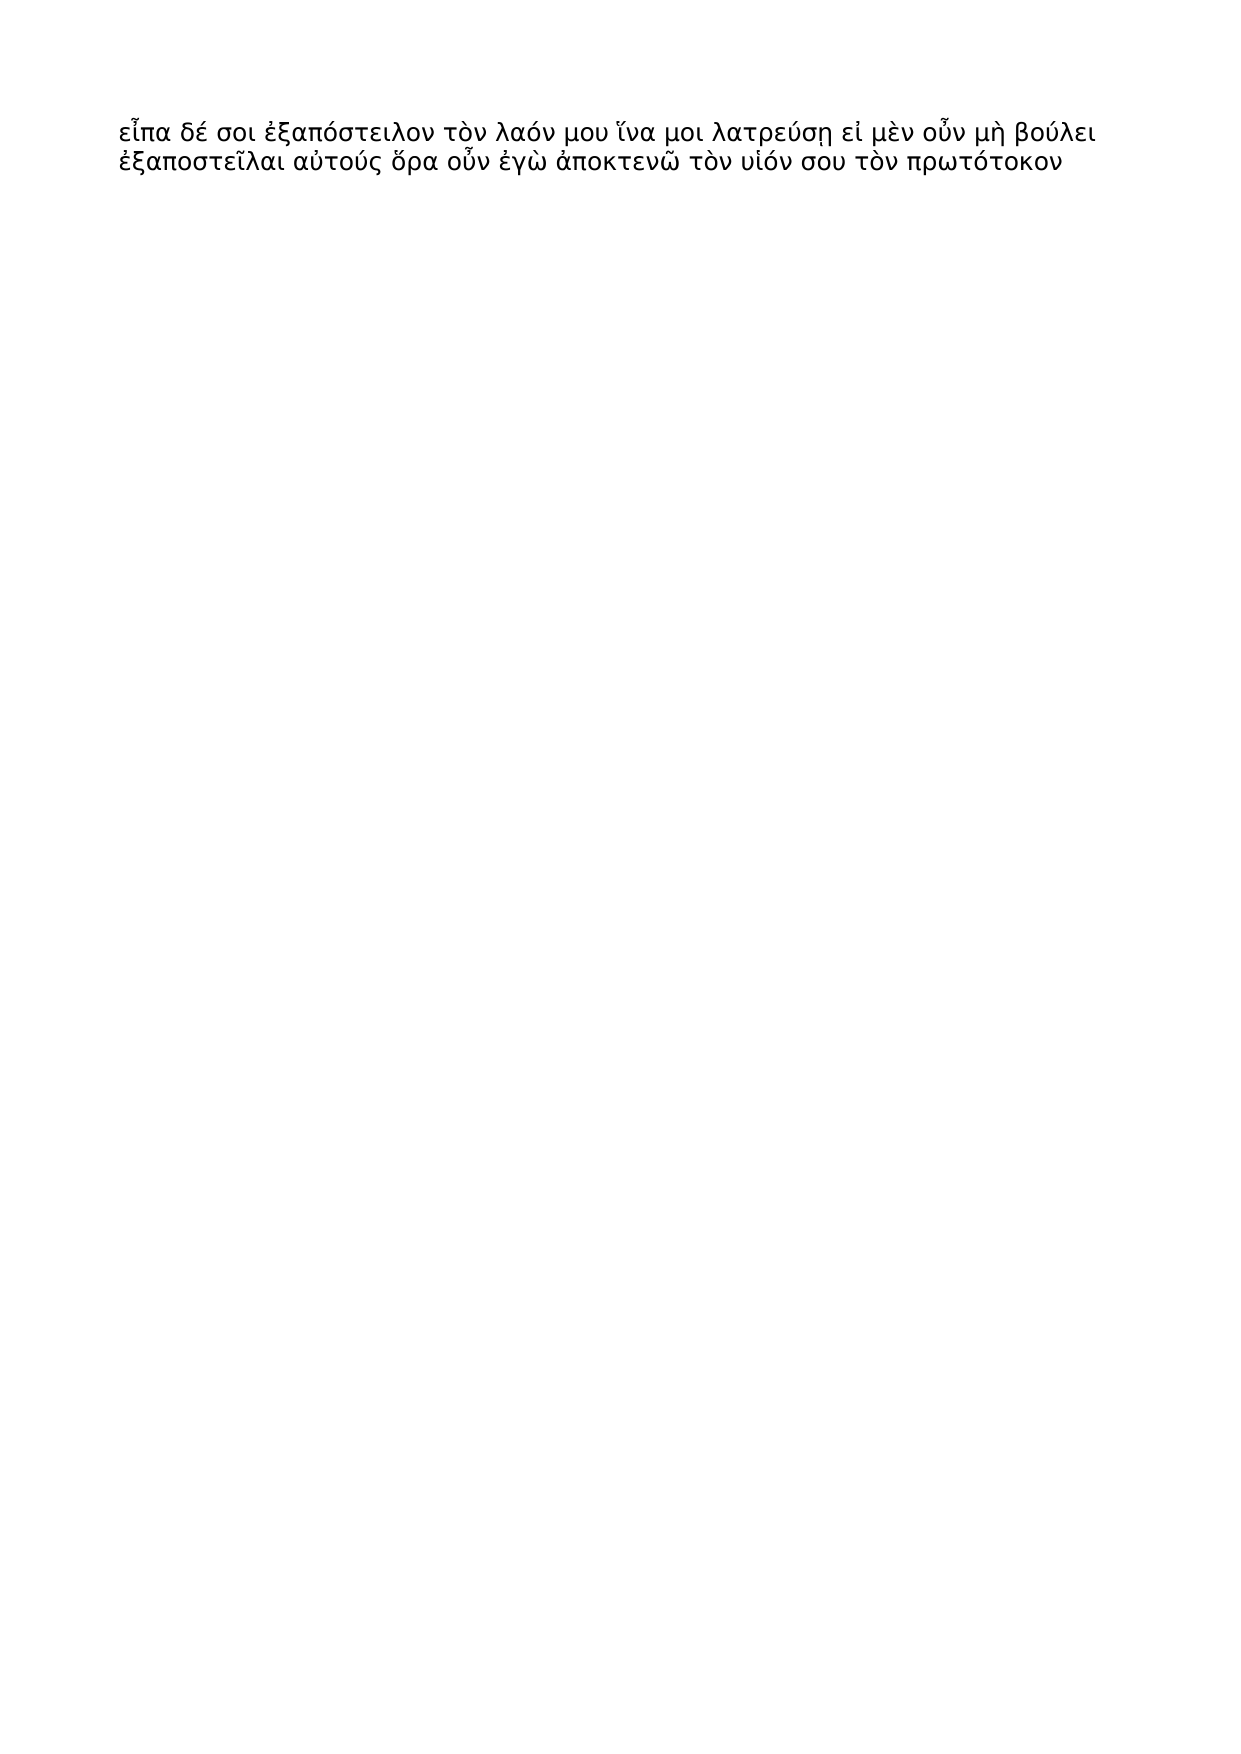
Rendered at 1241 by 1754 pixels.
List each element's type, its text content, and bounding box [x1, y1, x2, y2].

text εἶπα δέ σοι ἐξαπόστειλον τὸν λαόν μου ἵνα μοι λατρεύσῃ εἰ μὲν οὖν μὴ βούλει ἐξαποστεῖλαι αὐτούς ὅρα οὖν ἐγὼ ἀποκτενῶ τὸν υἱόν σου τὸν πρωτότοκον [118, 118, 1122, 176]
